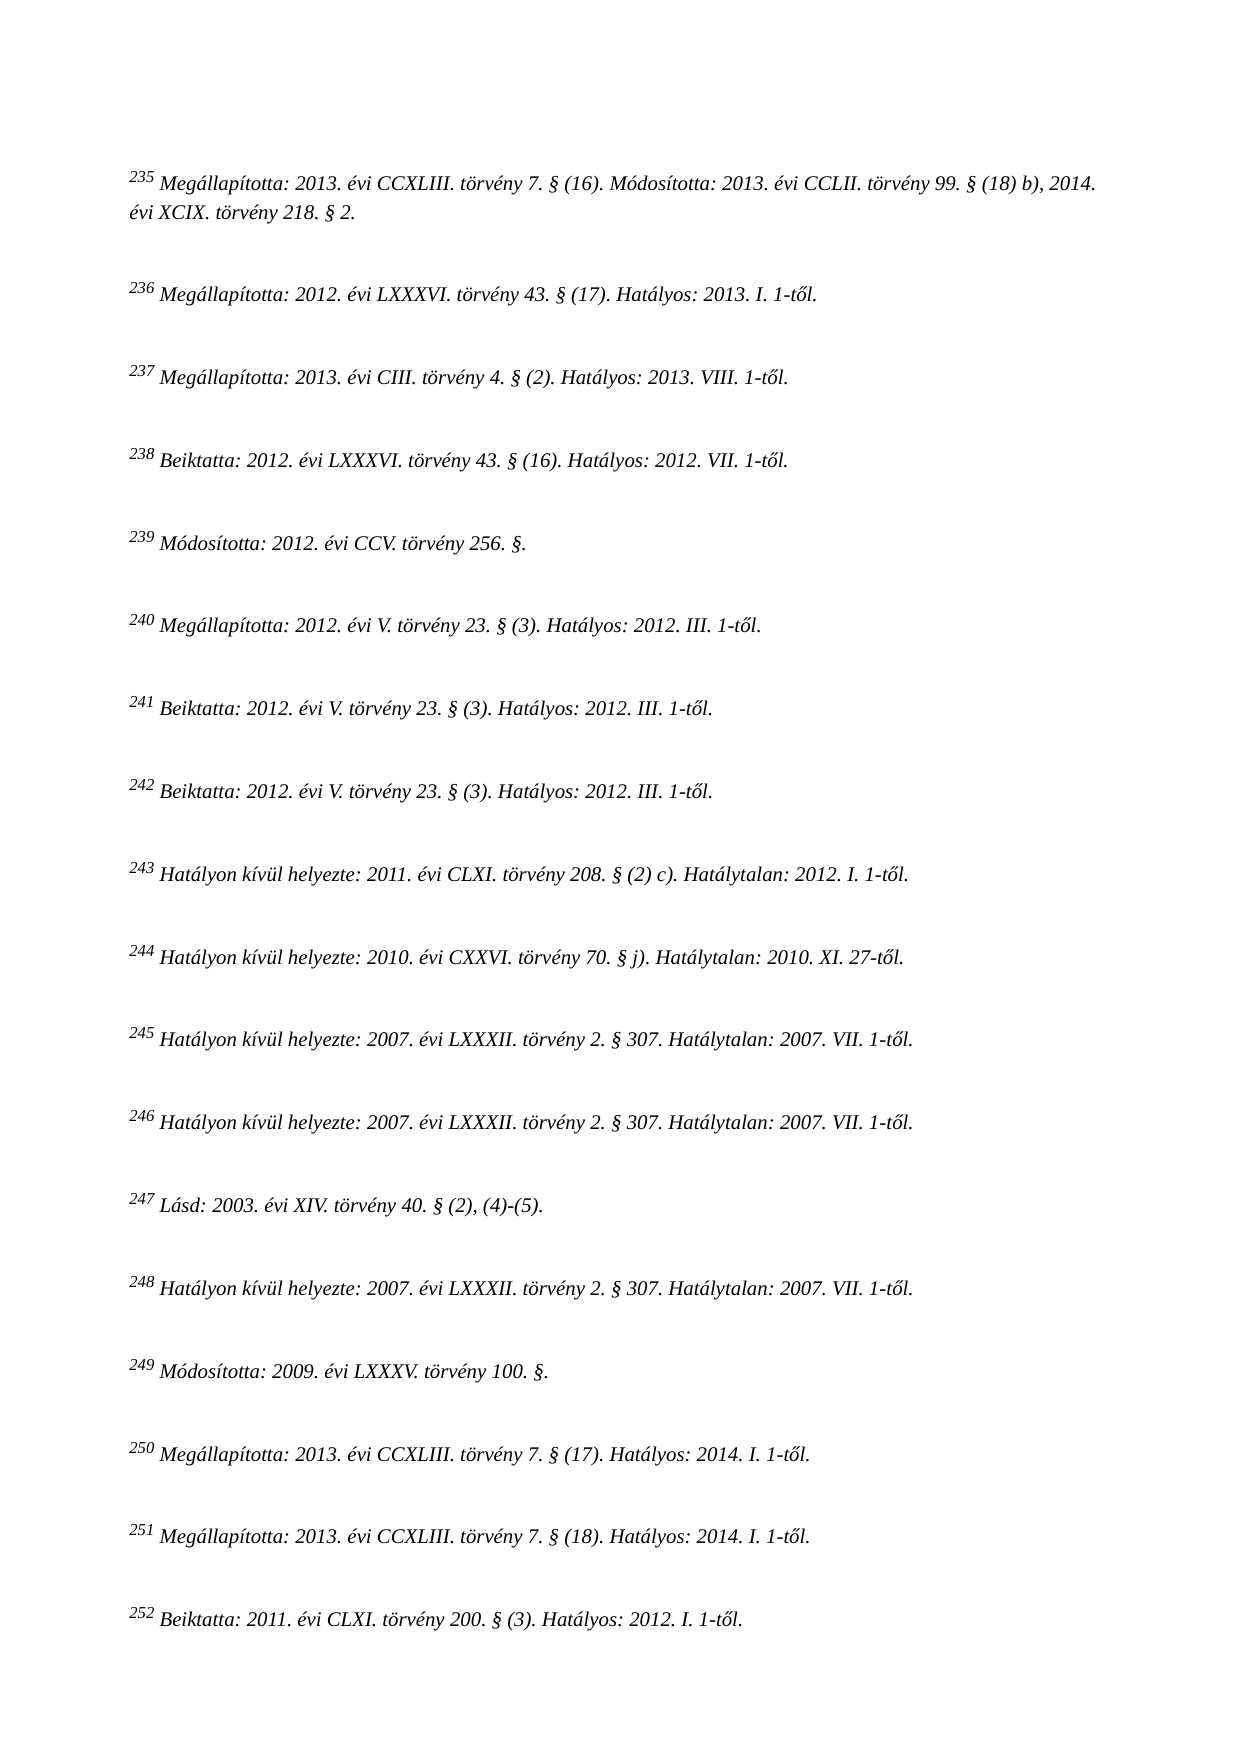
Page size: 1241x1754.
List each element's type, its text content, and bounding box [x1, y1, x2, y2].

text 236 Megállapította: 2012. évi LXXXVI. törvény 43. § (17). Hatályos: 2013. I. 1-től. [129, 278, 1111, 306]
text 252 Beiktatta: 2011. évi CLXI. törvény 200. § (3). Hatályos: 2012. I. 1-től. [129, 1603, 1111, 1631]
text 249 Módosította: 2009. évi LXXXV. törvény 100. §. [129, 1354, 1111, 1383]
text 237 Megállapította: 2013. évi CIII. törvény 4. § (2). Hatályos: 2013. VIII. 1-től. [129, 361, 1111, 389]
text 235 Megállapította: 2013. évi CCXLIII. törvény 7. § (16). Módosította: 2013. évi CCLII. törvény 99. § (18) b), 2014. évi XCIX. törvény 218. § 2. [129, 167, 1111, 224]
text 239 Módosította: 2012. évi CCV. törvény 256. §. [129, 526, 1111, 554]
text 241 Beiktatta: 2012. évi V. törvény 23. § (3). Hatályos: 2012. III. 1-től. [129, 692, 1111, 720]
text 242 Beiktatta: 2012. évi V. törvény 23. § (3). Hatályos: 2012. III. 1-től. [129, 775, 1111, 803]
text 240 Megállapította: 2012. évi V. törvény 23. § (3). Hatályos: 2012. III. 1-től. [129, 609, 1111, 637]
text 243 Hatályon kívül helyezte: 2011. évi CLXI. törvény 208. § (2) c). Hatálytalan: 2012. I. 1-től. [129, 858, 1111, 886]
text 246 Hatályon kívül helyezte: 2007. évi LXXXII. törvény 2. § 307. Hatálytalan: 2007. VII. 1-től. [129, 1106, 1111, 1134]
text 248 Hatályon kívül helyezte: 2007. évi LXXXII. törvény 2. § 307. Hatálytalan: 2007. VII. 1-től. [129, 1272, 1111, 1300]
text 244 Hatályon kívül helyezte: 2010. évi CXXVI. törvény 70. § j). Hatálytalan: 2010. XI. 27-től. [129, 941, 1111, 969]
text 250 Megállapította: 2013. évi CCXLIII. törvény 7. § (17). Hatályos: 2014. I. 1-től. [129, 1437, 1111, 1466]
text 247 Lásd: 2003. évi XIV. törvény 40. § (2), (4)-(5). [129, 1189, 1111, 1217]
text 245 Hatályon kívül helyezte: 2007. évi LXXXII. törvény 2. § 307. Hatálytalan: 2007. VII. 1-től. [129, 1023, 1111, 1051]
text 251 Megállapította: 2013. évi CCXLIII. törvény 7. § (18). Hatályos: 2014. I. 1-től. [129, 1520, 1111, 1548]
text 238 Beiktatta: 2012. évi LXXXVI. törvény 43. § (16). Hatályos: 2012. VII. 1-től. [129, 444, 1111, 472]
